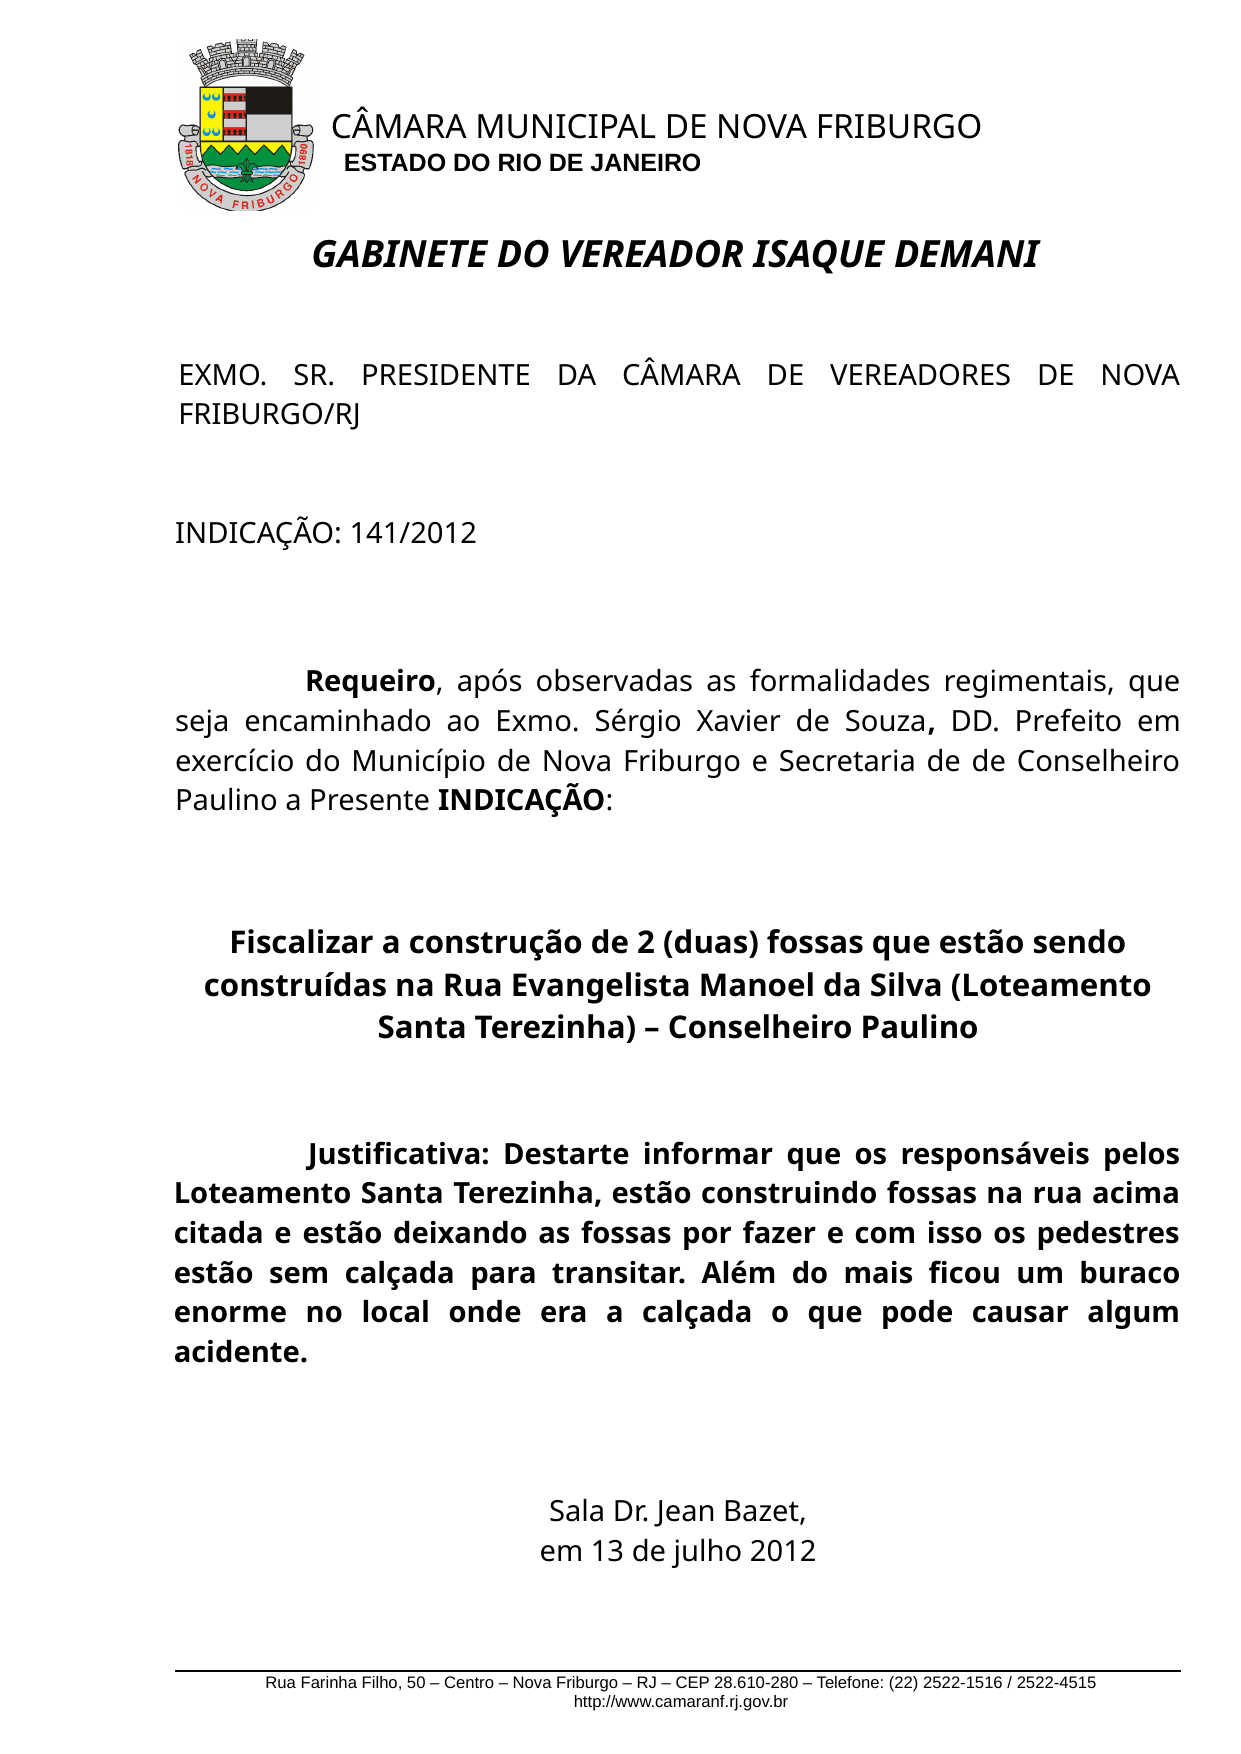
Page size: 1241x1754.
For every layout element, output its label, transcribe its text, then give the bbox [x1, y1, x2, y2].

text GABINETE DO VEREADOR ISAQUE DEMANI [173, 227, 1181, 278]
text EXMO. SR. PRESIDENTE DA CÂMARA DE VEREADORES DE NOVA FRIBURGO/RJ [178, 354, 1181, 433]
text Justificativa: Destarte informar que os responsáveis pelos Loteamento Santa Terezinha, estão construindo fossas na rua acima citada e estão deixando as fossas por fazer e com isso os pedestres estão sem calçada para transitar. Além do mais ficou um buraco enorme no local onde era a calçada o que pode causar algum acidente. [173, 1133, 1181, 1371]
text INDICAÇÃO: 141/2012 [175, 513, 1181, 552]
text Requeiro, após observadas as formalidades regimentais, que seja encaminhado ao Exmo. Sérgio Xavier de Souza, DD. Prefeito em exercício do Município de Nova Friburgo e Secretaria de de Conselheiro Paulino a Presente INDICAÇÃO: [175, 661, 1181, 819]
text Sala Dr. Jean Bazet, [175, 1490, 1181, 1530]
text Fiscalizar a construção de 2 (duas) fossas que estão sendo construídas na Rua Evangelista Manoel da Silva (Loteamento Santa Terezinha) – Conselheiro Paulino [175, 920, 1181, 1048]
text em 13 de julho 2012 [175, 1530, 1181, 1569]
